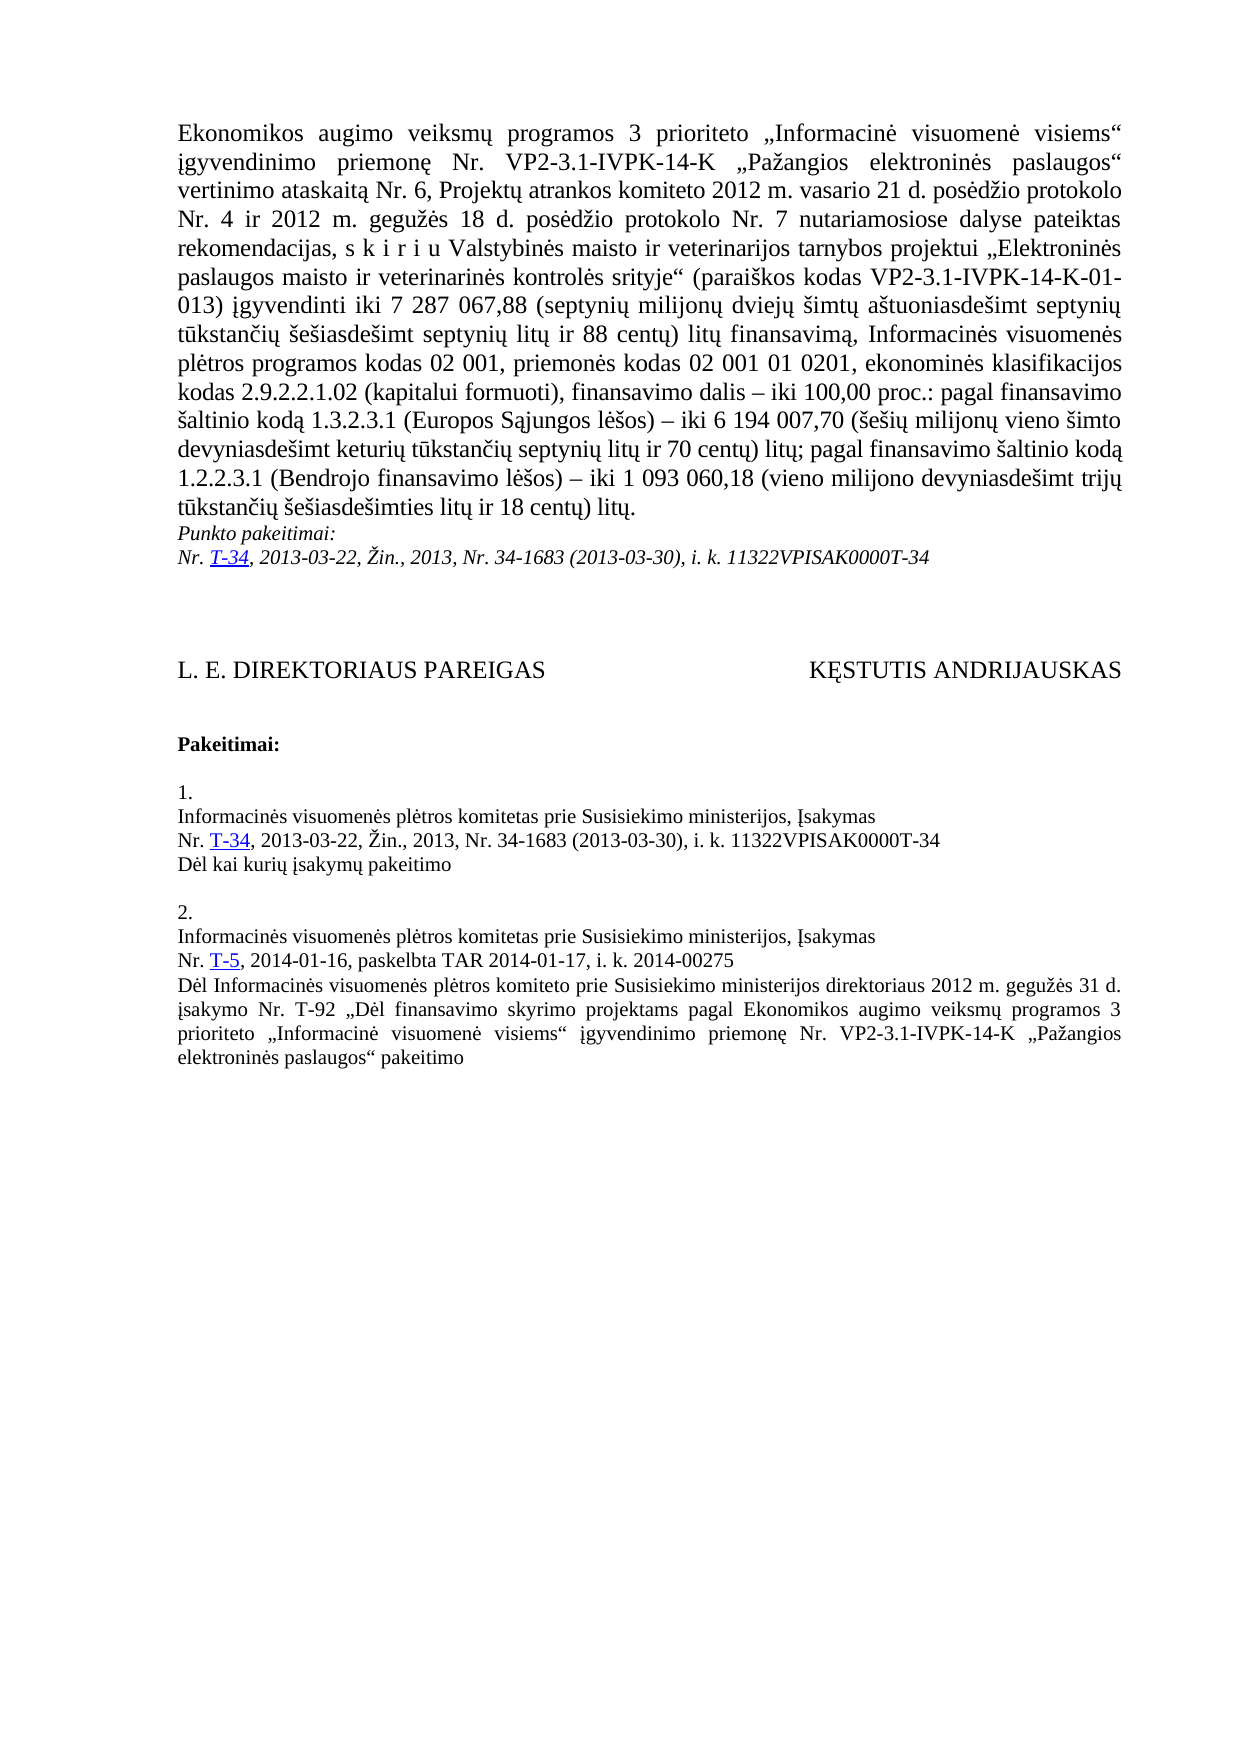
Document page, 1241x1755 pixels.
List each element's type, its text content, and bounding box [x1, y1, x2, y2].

text Nr. T-34, 2013-03-22, Žin., 2013, Nr. 34-1683 (2013-03-30), i. k. 11322VPISAK0000T-34 [177, 545, 1122, 569]
text Nr. T-34, 2013-03-22, Žin., 2013, Nr. 34-1683 (2013-03-30), i. k. 11322VPISAK0000T-34 [177, 828, 1122, 852]
text L. e. direktoriaus pareigas Kęstutis Andrijauskas [177, 655, 1122, 684]
text Informacinės visuomenės plėtros komitetas prie Susisiekimo ministerijos, Įsakymas [177, 924, 1122, 948]
text Pakeitimai: [177, 732, 1122, 756]
text Informacinės visuomenės plėtros komitetas prie Susisiekimo ministerijos, Įsakymas [177, 804, 1122, 828]
text Ekonomikos augimo veiksmų programos 3 prioriteto „Informacinė visuomenė visiems“ įgyvendinimo priemonę Nr. VP2-3.1-IVPK-14-K „Pažangios elektroninės paslaugos“ vertinimo ataskaitą Nr. 6, Projektų atrankos komiteto 2012 m. vasario 21 d. posėdžio protokolo Nr. 4 ir 2012 m. gegužės 18 d. posėdžio protokolo Nr. 7 nutariamosiose dalyse pateiktas rekomendacijas, s k i r i u Valstybinės maisto ir veterinarijos tarnybos projektui „Elektroninės paslaugos maisto ir veterinarinės kontrolės srityje“ (paraiškos kodas VP2-3.1-IVPK-14-K-01-013) įgyvendinti iki 7 287 067,88 (septynių milijonų dviejų šimtų aštuoniasdešimt septynių tūkstančių šešiasdešimt septynių litų ir 88 centų) litų finansavimą, Informacinės visuomenės plėtros programos kodas 02 001, priemonės kodas 02 001 01 0201, ekonominės klasifikacijos kodas 2.9.2.2.1.02 (kapitalui formuoti), finansavimo dalis – iki 100,00 proc.: pagal finansavimo šaltinio kodą 1.3.2.3.1 (Europos Sąjungos lėšos) – iki 6 194 007,70 (šešių milijonų vieno šimto devyniasdešimt keturių tūkstančių septynių litų ir 70 centų) litų; pagal finansavimo šaltinio kodą 1.2.2.3.1 (Bendrojo finansavimo lėšos) – iki 1 093 060,18 (vieno milijono devyniasdešimt trijų tūkstančių šešiasdešimties litų ir 18 centų) litų. [177, 118, 1122, 521]
text 2. [177, 900, 1122, 924]
text Dėl kai kurių įsakymų pakeitimo [177, 852, 1122, 876]
text Dėl Informacinės visuomenės plėtros komiteto prie Susisiekimo ministerijos direktoriaus 2012 m. gegužės 31 d. įsakymo Nr. T-92 „Dėl finansavimo skyrimo projektams pagal Ekonomikos augimo veiksmų programos 3 prioriteto „Informacinė visuomenė visiems“ įgyvendinimo priemonę Nr. VP2-3.1-IVPK-14-K „Pažangios elektroninės paslaugos“ pakeitimo [177, 972, 1122, 1069]
text Punkto pakeitimai: [177, 521, 1122, 545]
text Nr. T-5, 2014-01-16, paskelbta TAR 2014-01-17, i. k. 2014-00275 [177, 948, 1122, 972]
text 1. [177, 780, 1122, 804]
